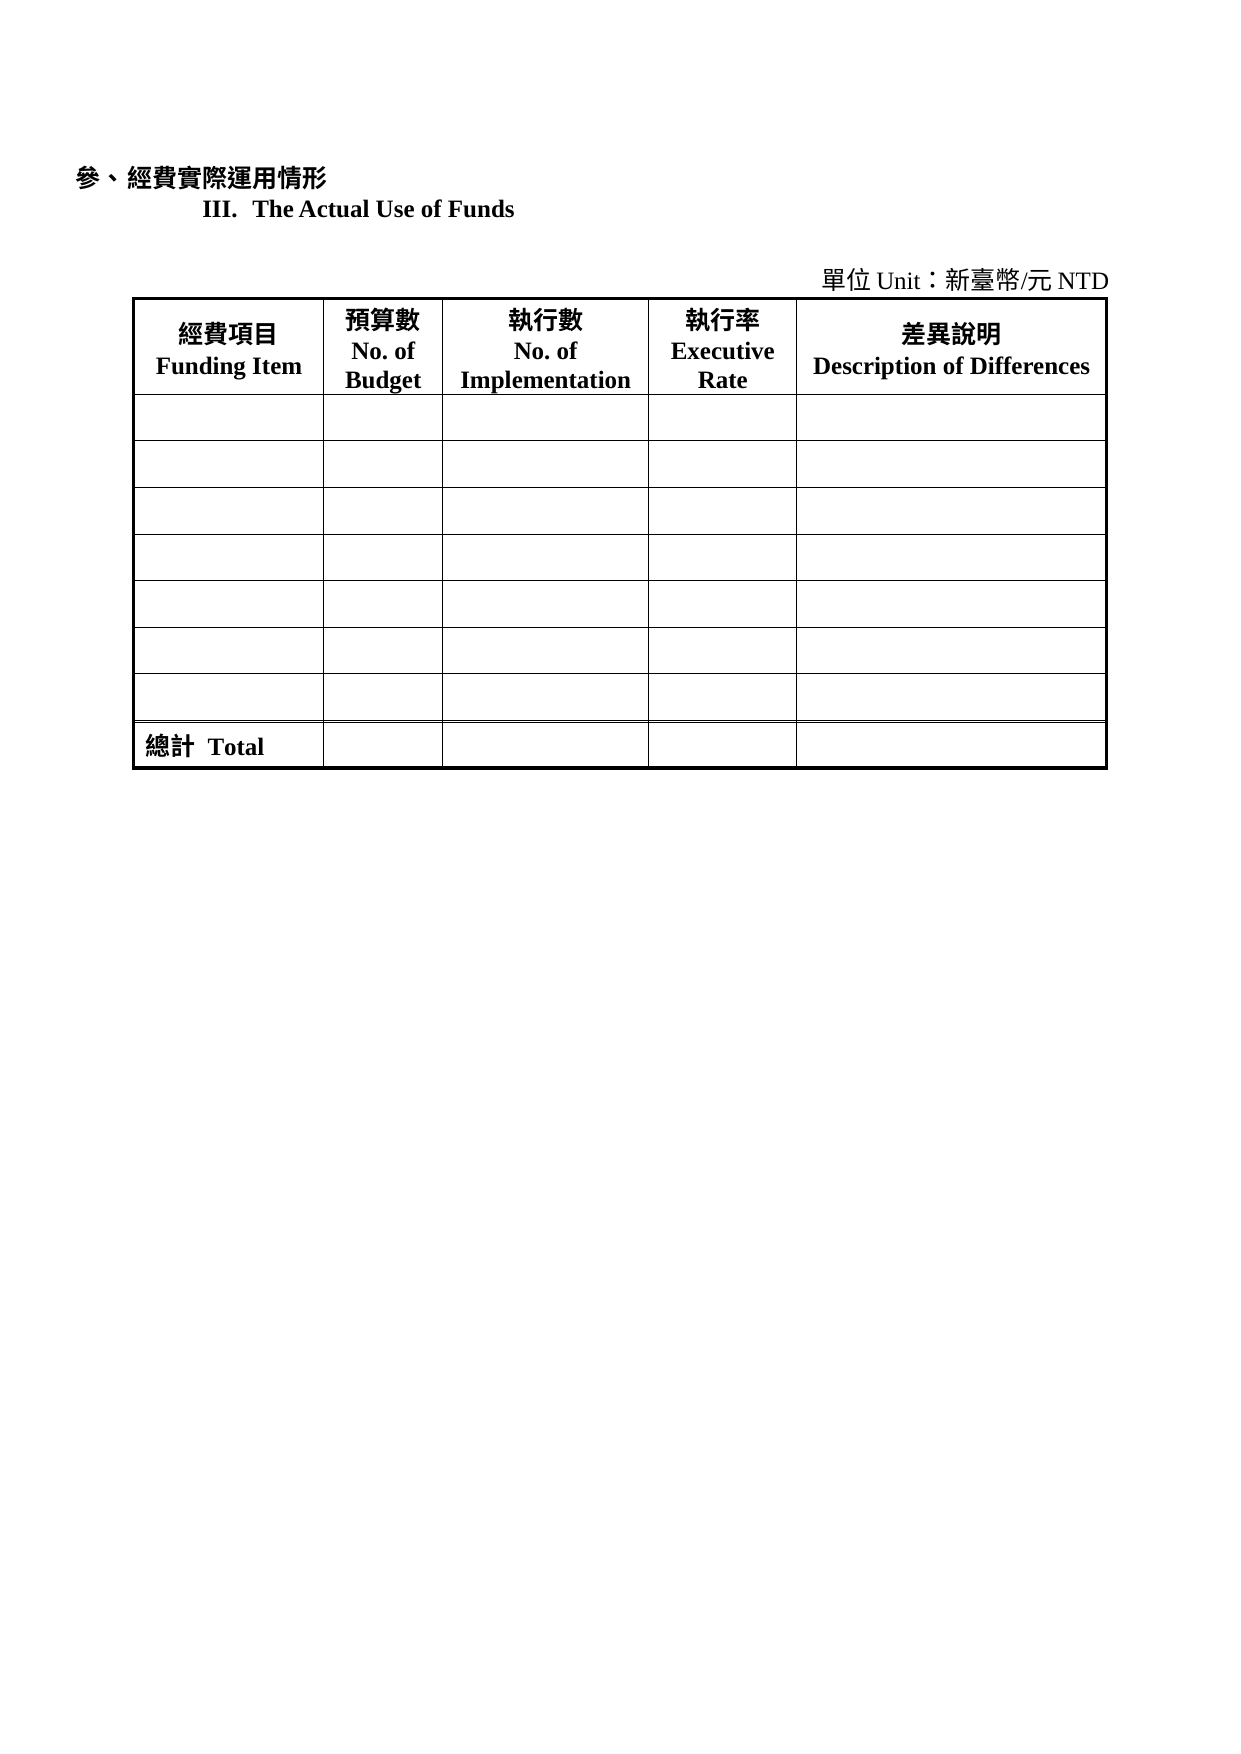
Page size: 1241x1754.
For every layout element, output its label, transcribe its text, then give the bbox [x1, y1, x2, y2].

table_cell [797, 488, 1105, 533]
list The Actual Use of Funds [202, 194, 1165, 223]
table_header 預算數 No. of Budget [324, 300, 442, 394]
table_cell 總計 Total [135, 723, 323, 766]
table_cell [135, 395, 323, 440]
text 單位Unit：新臺幣/元NTD [75, 261, 1109, 297]
table_cell [443, 395, 648, 440]
table_cell [324, 488, 442, 533]
table_cell [135, 535, 323, 580]
table_cell [135, 581, 323, 627]
table_cell [135, 488, 323, 533]
list 經費實際運用情形 [75, 158, 1165, 194]
table_cell [443, 535, 648, 580]
table_cell [649, 535, 796, 580]
table_cell [135, 628, 323, 673]
table_cell [443, 723, 648, 766]
table_cell [649, 488, 796, 533]
table_cell [797, 674, 1105, 720]
table_cell [443, 441, 648, 487]
table_header 差異說明 Description of Differences [797, 300, 1105, 394]
table_cell [324, 581, 442, 627]
table_cell [797, 581, 1105, 627]
table_header 執行數 No. of Implementation [443, 300, 648, 394]
table_cell [649, 628, 796, 673]
table_cell [324, 441, 442, 487]
table_cell [443, 628, 648, 673]
table_cell [797, 395, 1105, 440]
table_cell [443, 674, 648, 720]
table_cell [649, 581, 796, 627]
table_cell [324, 628, 442, 673]
table_header 執行率 Executive Rate [649, 300, 796, 394]
table_cell [797, 441, 1105, 487]
table_header 經費項目 Funding Item [135, 300, 323, 394]
table_cell [649, 723, 796, 766]
table_cell [649, 674, 796, 720]
table_cell [443, 488, 648, 533]
table_cell [649, 395, 796, 440]
table_cell [324, 535, 442, 580]
table_cell [135, 441, 323, 487]
table_cell [324, 723, 442, 766]
table_cell [797, 723, 1105, 766]
table_cell [443, 581, 648, 627]
table_cell [797, 628, 1105, 673]
table_cell [324, 674, 442, 720]
table_cell [797, 535, 1105, 580]
table_cell [135, 674, 323, 720]
table_cell [324, 395, 442, 440]
table_cell [649, 441, 796, 487]
